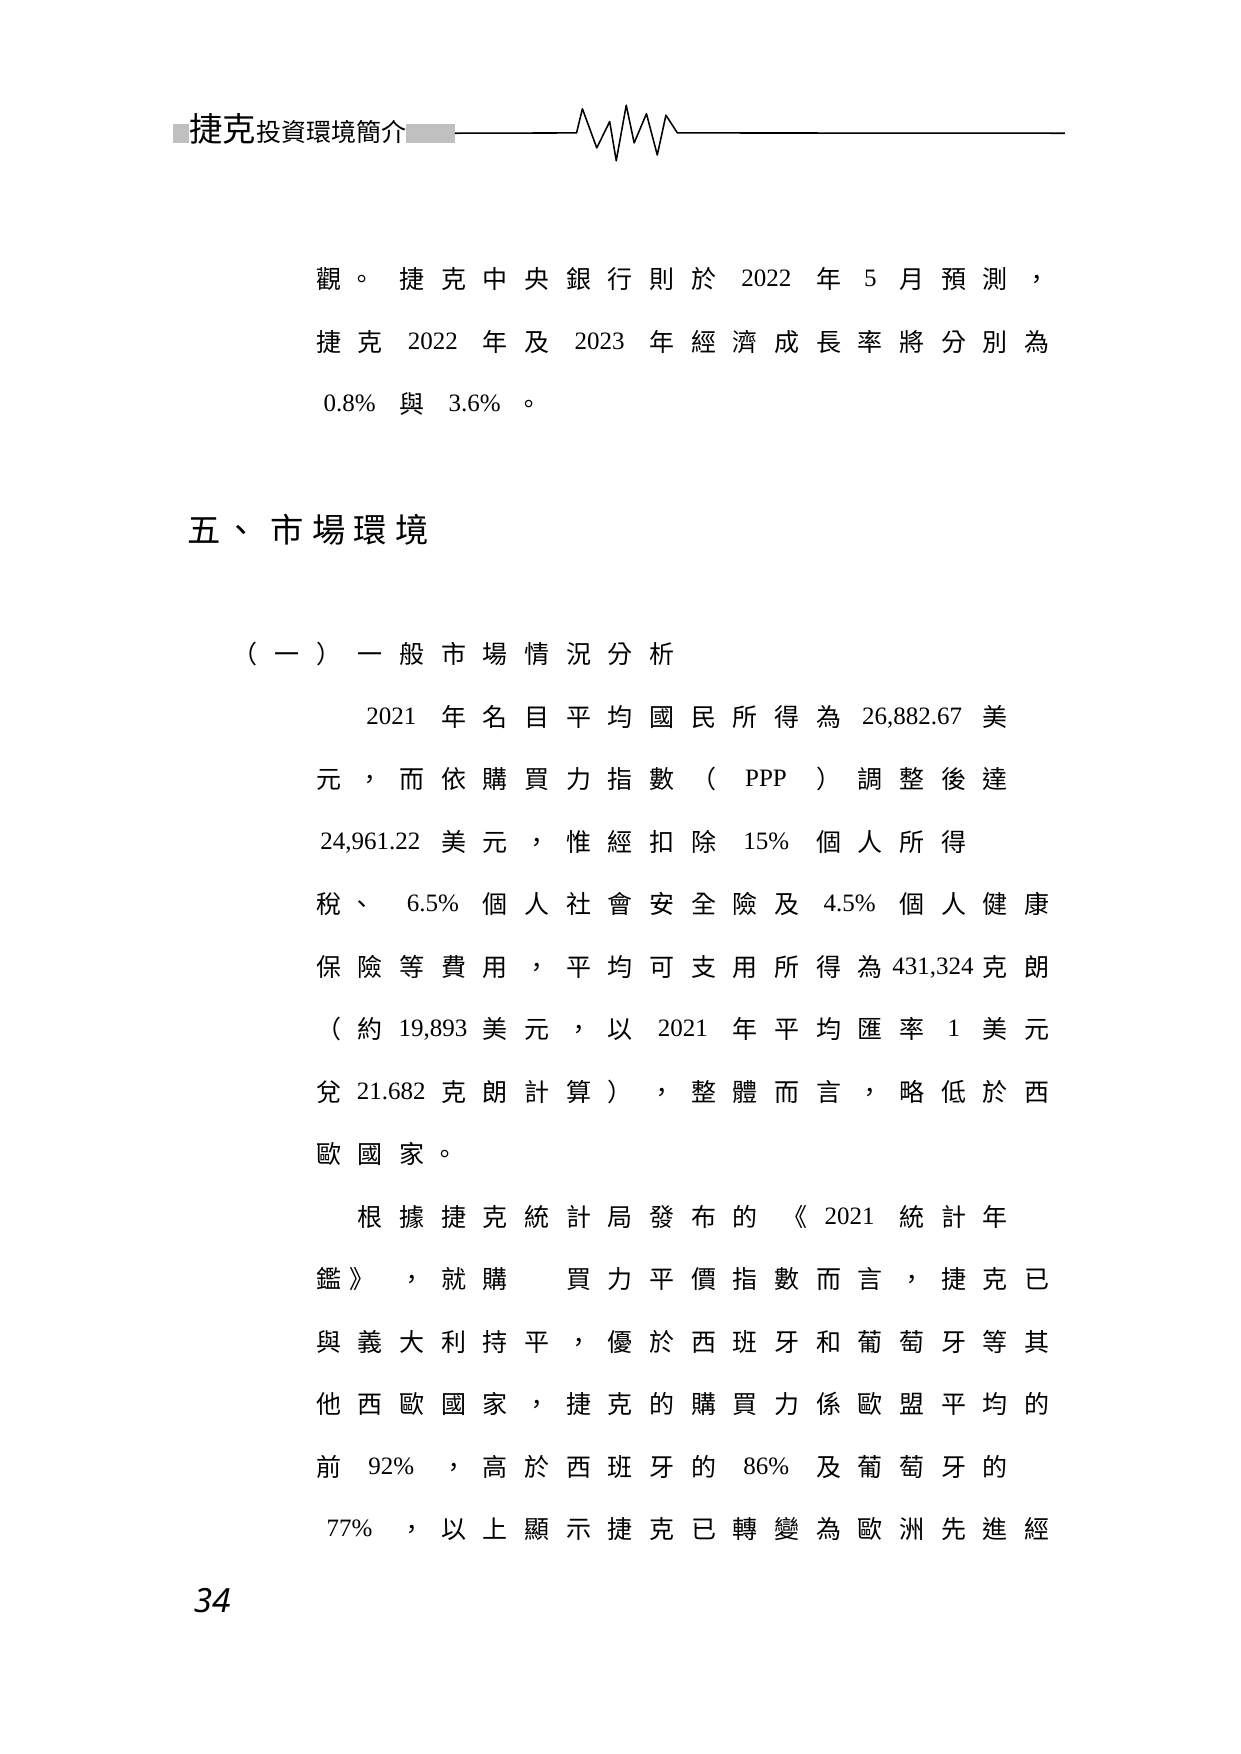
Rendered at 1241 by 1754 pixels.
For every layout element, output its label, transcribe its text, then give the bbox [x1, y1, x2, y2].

text 觀。捷克中央銀行則於2022年5月預測，捷克2022年及2023年經濟成長率將分別為0.8%與3.6%。 [281, 236, 1058, 424]
text 2021年名目平均國民所得為26,882.67美元，而依購買力指數（PPP）調整後達24,961.22美元，惟經扣除15%個人所得稅、6.5%個人社會安全險及4.5%個人健康保險等費用，平均可支用所得為431,324克朗（約19,893美元，以2021年平均匯率1美元兌21.682克朗計算），整體而言，略低於西歐國家。 [281, 674, 1058, 1174]
text （一）一般市場情況分析 [207, 611, 1058, 674]
text 五、市場環境 [183, 486, 1058, 549]
text 根據捷克統計局發布的《2021統計年鑑》，就購 買力平價指數而言，捷克已與義大利持平，優於西班牙和葡萄牙等其他西歐國家，捷克的購買力係歐盟平均的前92%，高於西班牙的86%及葡萄牙的77%，以上顯示捷克已轉變為歐洲先進經 [281, 1174, 1058, 1549]
